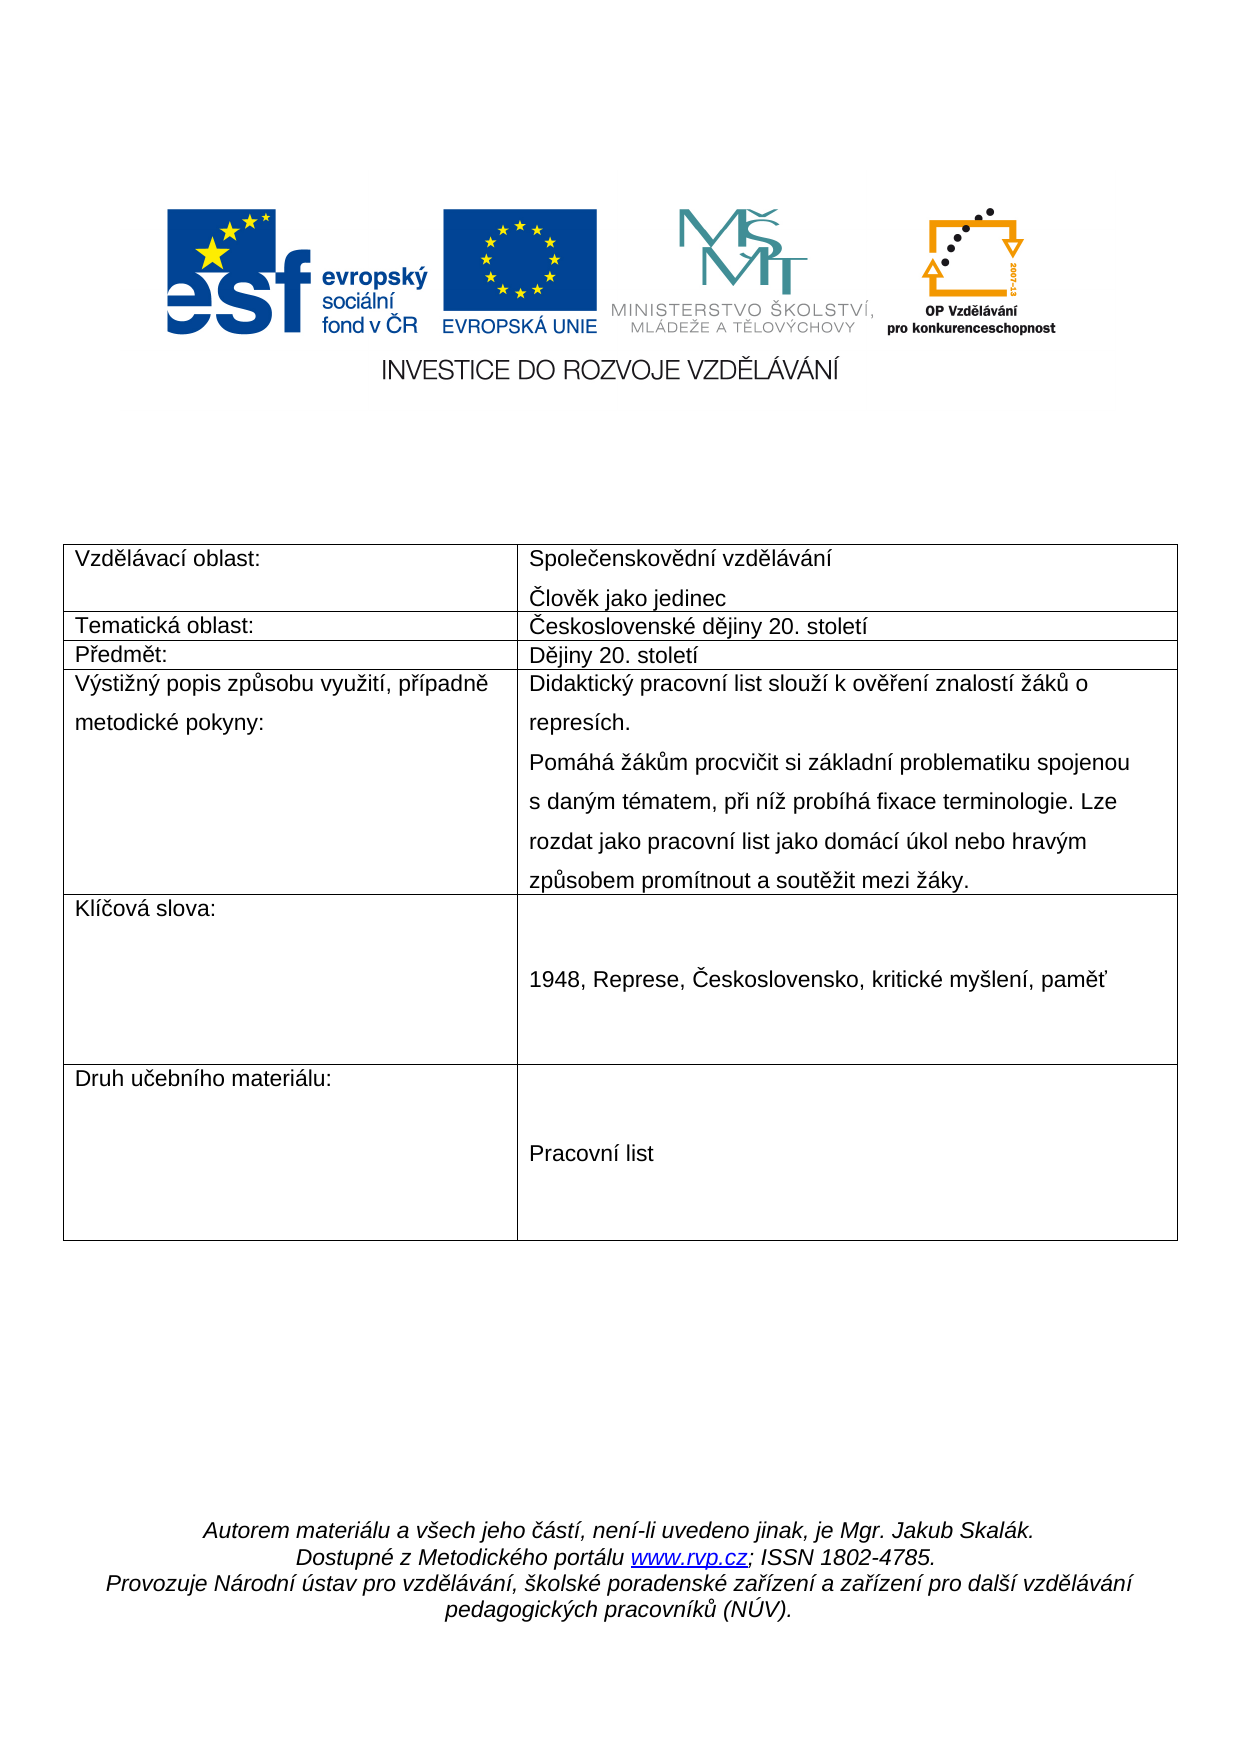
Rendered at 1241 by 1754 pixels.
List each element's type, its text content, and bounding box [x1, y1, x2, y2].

table_cell Tematická oblast: [64, 612, 517, 640]
table_cell Předmět: [64, 641, 517, 669]
table_cell Československé dějiny 20. století [518, 612, 1177, 640]
table_cell 1948, Represe, Československo, kritické myšlení, paměť [518, 895, 1177, 1064]
table_cell Druh učebního materiálu: [64, 1065, 517, 1240]
table_header Společenskovědní vzdělávání Člověk jako jedinec [518, 545, 1177, 611]
table_header Vzdělávací oblast: [64, 545, 517, 611]
table_cell Didaktický pracovní list slouží k ověření znalostí žáků o represích. Pomáhá žákům procvičit si základní problematiku spojenou s daným tématem, při níž probíhá fixace terminologie. Lze rozdat jako pracovní list jako domácí úkol nebo hravým způsobem promítnout a soutěžit mezi žáky. [518, 670, 1177, 893]
table_cell Pracovní list [518, 1065, 1177, 1240]
table_cell Dějiny 20. století [518, 641, 1177, 669]
picture [120, 170, 1116, 411]
table_cell Klíčová slova: [64, 895, 517, 1064]
table_cell Výstižný popis způsobu využití, případně metodické pokyny: [64, 670, 517, 893]
